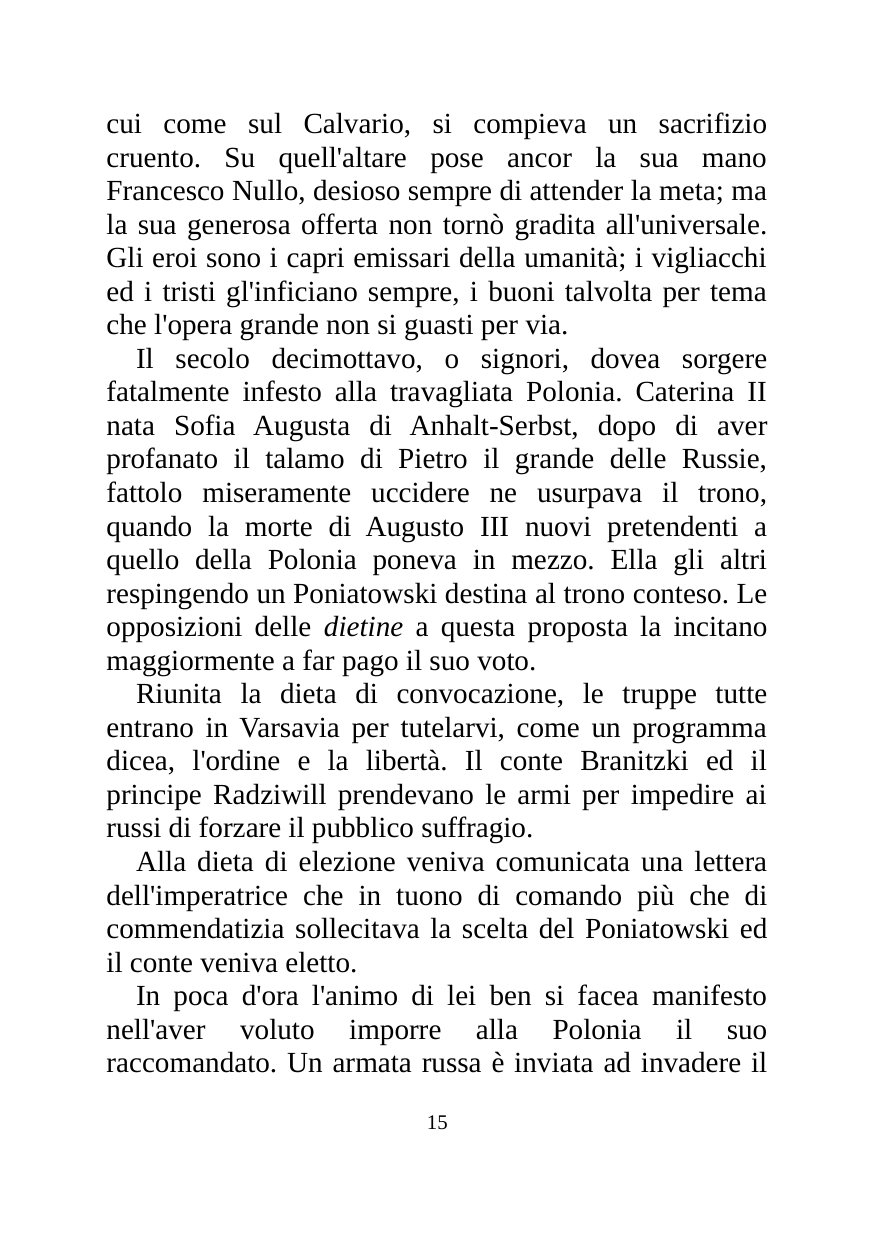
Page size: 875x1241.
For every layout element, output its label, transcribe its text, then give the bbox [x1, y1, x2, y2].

text Il secolo decimottavo, o signori, dovea sorgere fatalmente infesto alla travagliata Polonia. Caterina II nata Sofia Augusta di Anhalt-Serbst, dopo di aver profanato il talamo di Pietro il grande delle Russie, fattolo miseramente uccidere ne usurpava il trono, quando la morte di Augusto III nuovi pretendenti a quello della Polonia poneva in mezzo. Ella gli altri respingendo un Poniatowski destina al trono conteso. Le opposizioni delle dietine a questa proposta la incitano maggiormente a far pago il suo voto. [106, 341, 768, 676]
text cui come sul Calvario, si compieva un sacrifizio cruento. Su quell'altare pose ancor la sua mano Francesco Nullo, desioso sempre di attender la meta; ma la sua generosa offerta non tornò gradita all'universale. Gli eroi sono i capri emissari della umanità; i vigliacchi ed i tristi gl'inficiano sempre, i buoni talvolta per tema che l'opera grande non si guasti per via. [106, 106, 768, 341]
text Alla dieta di elezione veniva comunicata una lettera dell'imperatrice che in tuono di comando più che di commendatizia sollecitava la scelta del Poniatowski ed il conte veniva eletto. [106, 844, 768, 978]
text Riunita la dieta di convocazione, le truppe tutte entrano in Varsavia per tutelarvi, come un programma dicea, l'ordine e la libertà. Il conte Branitzki ed il principe Radziwill prendevano le armi per impedire ai russi di forzare il pubblico suffragio. [106, 676, 768, 844]
text In poca d'ora l'animo di lei ben si facea manifesto nell'aver voluto imporre alla Polonia il suo raccomandato. Un armata russa è inviata ad invadere il [106, 978, 768, 1079]
